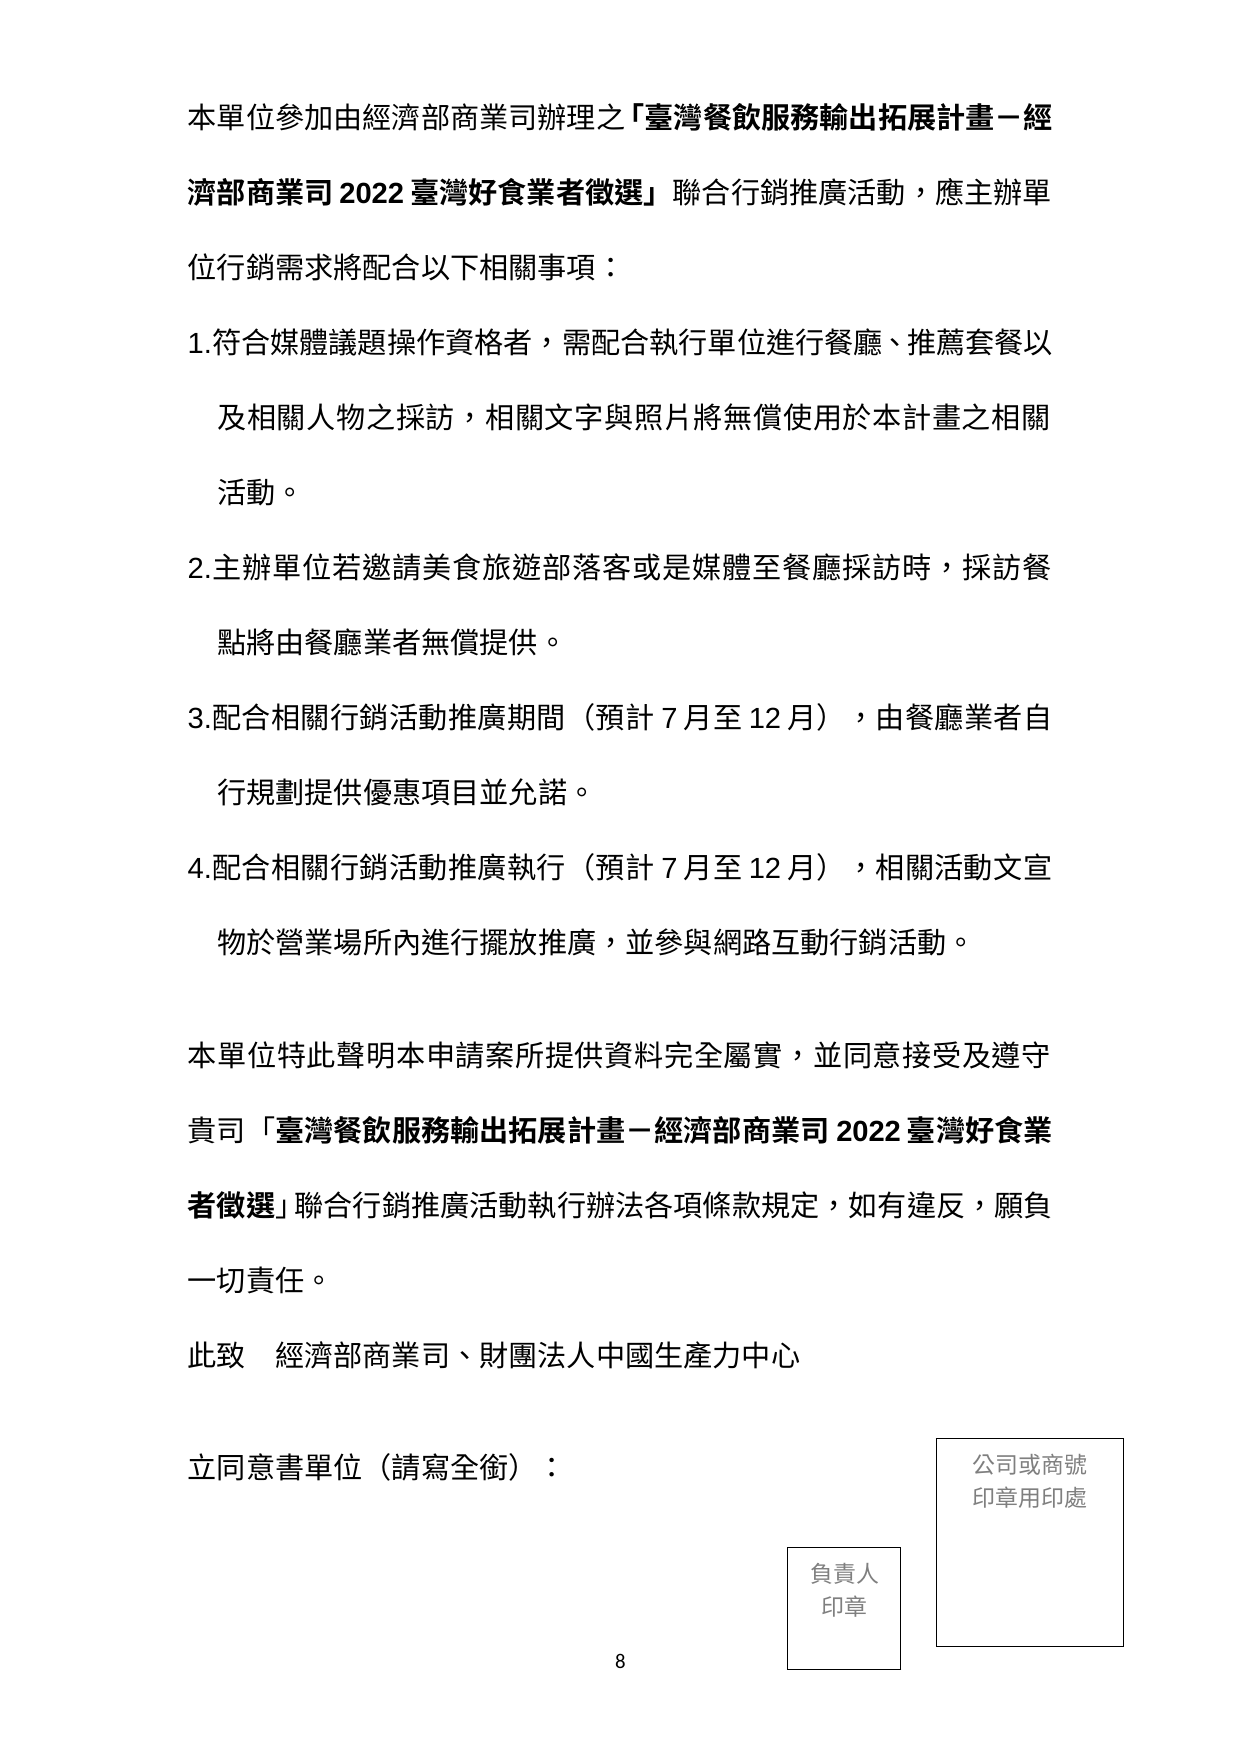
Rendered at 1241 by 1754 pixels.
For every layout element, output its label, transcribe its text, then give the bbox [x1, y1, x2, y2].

text 3.配合相關行銷活動推廣期間（預計7月至12月），由餐廳業者自行規劃提供優惠項目並允諾。 [187, 679, 1053, 829]
text 2.主辦單位若邀請美食旅遊部落客或是媒體至餐廳採訪時，採訪餐點將由餐廳業者無償提供。 [187, 529, 1053, 679]
text 立同意書單位（請寫全銜）： [187, 1429, 1053, 1504]
text 負責人印章 [803, 1556, 885, 1622]
text 1.符合媒體議題操作資格者，需配合執行單位進行餐廳、推薦套餐以及相關人物之採訪，相關文字與照片將無償使用於本計畫之相關活動。 [187, 304, 1053, 529]
text 本單位參加由經濟部商業司辦理之「臺灣餐飲服務輸出拓展計畫－經濟部商業司2022臺灣好食業者徵選」聯合行銷推廣活動，應主辦單位行銷需求將配合以下相關事項： [187, 79, 1053, 304]
text 印章用印處 [952, 1480, 1108, 1513]
text 4.配合相關行銷活動推廣執行（預計7月至12月），相關活動文宣物於營業場所內進行擺放推廣，並參與網路互動行銷活動。 [187, 829, 1053, 979]
text 公司或商號 [952, 1447, 1108, 1480]
text 立同意書單位（請寫全銜）： [937, 1439, 1123, 1646]
text 本單位特此聲明本申請案所提供資料完全屬實，並同意接受及遵守 貴司「臺灣餐飲服務輸出拓展計畫－經濟部商業司2022臺灣好食業者徵選」聯合行銷推廣活動執行辦法各項條款規定，如有違反，願負一切責任。 [187, 1016, 1053, 1316]
text 此致 經濟部商業司、財團法人中國生產力中心 [187, 1316, 1053, 1391]
